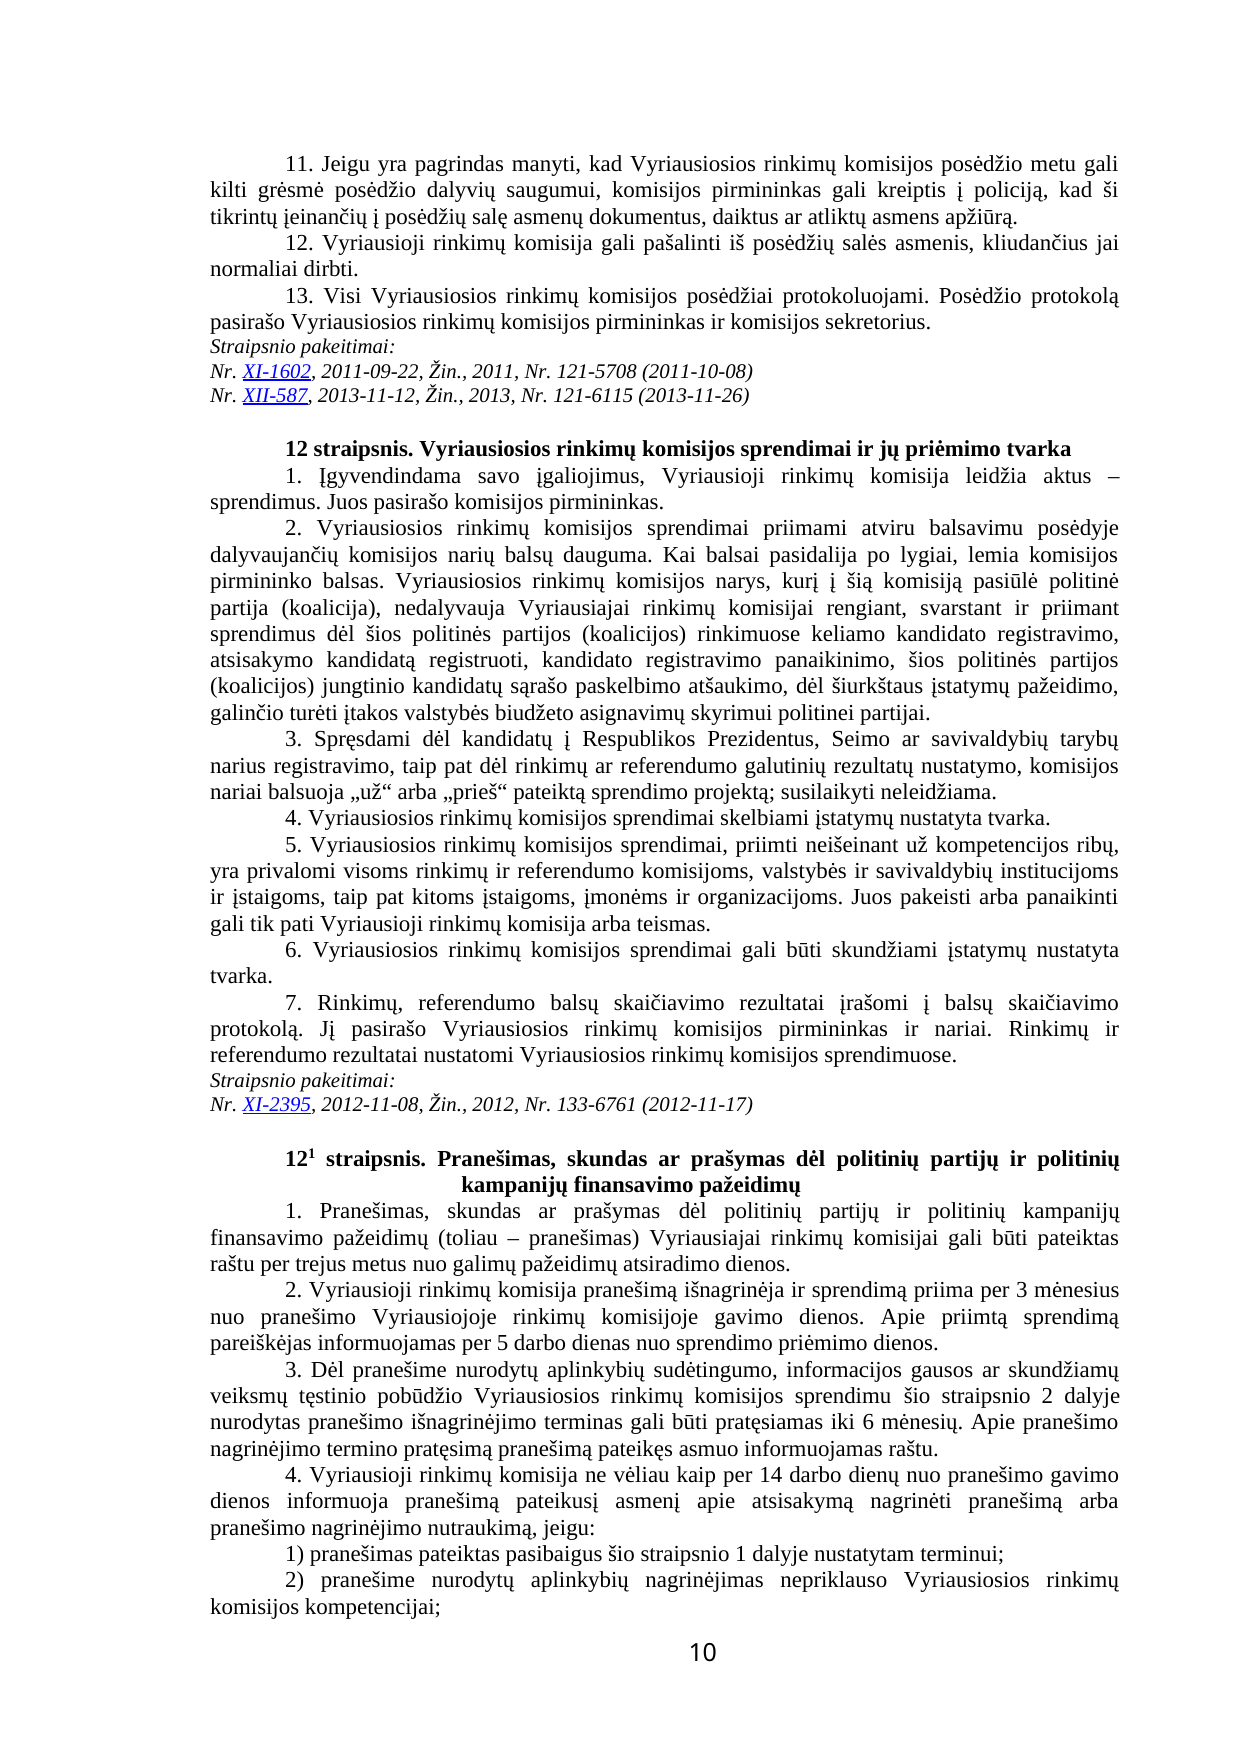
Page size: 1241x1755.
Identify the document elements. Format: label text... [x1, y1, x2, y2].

text 3. Dėl pranešime nurodytų aplinkybių sudėtingumo, informacijos gausos ar skundžiamų veiksmų tęstinio pobūdžio Vyriausiosios rinkimų komisijos sprendimu šio straipsnio 2 dalyje nurodytas pranešimo išnagrinėjimo terminas gali būti pratęsiamas iki 6 mėnesių. Apie pranešimo nagrinėjimo termino pratęsimą pranešimą pateikęs asmuo informuojamas raštu. [210, 1356, 1120, 1461]
text 121 straipsnis. Pranešimas, skundas ar prašymas dėl politinių partijų ir politinių kampanijų finansavimo pažeidimų [285, 1145, 1120, 1197]
text 11. Jeigu yra pagrindas manyti, kad Vyriausiosios rinkimų komisijos posėdžio metu gali kilti grėsmė posėdžio dalyvių saugumui, komisijos pirmininkas gali kreiptis į policiją, kad ši tikrintų įeinančių į posėdžių salę asmenų dokumentus, daiktus ar atliktų asmens apžiūrą. [210, 150, 1120, 229]
text 2. Vyriausiosios rinkimų komisijos sprendimai priimami atviru balsavimu posėdyje dalyvaujančių komisijos narių balsų dauguma. Kai balsai pasidalija po lygiai, lemia komisijos pirmininko balsas. Vyriausiosios rinkimų komisijos narys, kurį į šią komisiją pasiūlė politinė partija (koalicija), nedalyvauja Vyriausiajai rinkimų komisijai rengiant, svarstant ir priimant sprendimus dėl šios politinės partijos (koalicijos) rinkimuose keliamo kandidato registravimo, atsisakymo kandidatą registruoti, kandidato registravimo panaikinimo, šios politinės partijos (koalicijos) jungtinio kandidatų sąrašo paskelbimo atšaukimo, dėl šiurkštaus įstatymų pažeidimo, galinčio turėti įtakos valstybės biudžeto asignavimų skyrimui politinei partijai. [210, 514, 1120, 725]
text 3. Spręsdami dėl kandidatų į Respublikos Prezidentus, Seimo ar savivaldybių tarybų narius registravimo, taip pat dėl rinkimų ar referendumo galutinių rezultatų nustatymo, komisijos nariai balsuoja „už“ arba „prieš“ pateiktą sprendimo projektą; susilaikyti neleidžiama. [210, 725, 1120, 804]
text 1. Įgyvendindama savo įgaliojimus, Vyriausioji rinkimų komisija leidžia aktus – sprendimus. Juos pasirašo komisijos pirmininkas. [210, 462, 1120, 514]
text Nr. XI-1602, 2011-09-22, Žin., 2011, Nr. 121-5708 (2011-10-08) [210, 358, 1120, 383]
text 6. Vyriausiosios rinkimų komisijos sprendimai gali būti skundžiami įstatymų nustatyta tvarka. [210, 936, 1120, 989]
text Straipsnio pakeitimai: [210, 1068, 1120, 1092]
text 5. Vyriausiosios rinkimų komisijos sprendimai, priimti neišeinant už kompetencijos ribų, yra privalomi visoms rinkimų ir referendumo komisijoms, valstybės ir savivaldybių institucijoms ir įstaigoms, taip pat kitoms įstaigoms, įmonėms ir organizacijoms. Juos pakeisti arba panaikinti gali tik pati Vyriausioji rinkimų komisija arba teismas. [210, 831, 1120, 936]
text 4. Vyriausiosios rinkimų komisijos sprendimai skelbiami įstatymų nustatyta tvarka. [210, 804, 1120, 831]
text Straipsnio pakeitimai: [210, 334, 1120, 358]
text 2. Vyriausioji rinkimų komisija pranešimą išnagrinėja ir sprendimą priima per 3 mėnesius nuo pranešimo Vyriausiojoje rinkimų komisijoje gavimo dienos. Apie priimtą sprendimą pareiškėjas informuojamas per 5 darbo dienas nuo sprendimo priėmimo dienos. [210, 1277, 1120, 1356]
text Nr. XII-587, 2013-11-12, Žin., 2013, Nr. 121-6115 (2013-11-26) [210, 383, 1120, 407]
text 12 straipsnis. Vyriausiosios rinkimų komisijos sprendimai ir jų priėmimo tvarka [285, 435, 1120, 462]
text 7. Rinkimų, referendumo balsų skaičiavimo rezultatai įrašomi į balsų skaičiavimo protokolą. Jį pasirašo Vyriausiosios rinkimų komisijos pirmininkas ir nariai. Rinkimų ir referendumo rezultatai nustatomi Vyriausiosios rinkimų komisijos sprendimuose. [210, 989, 1120, 1068]
text 13. Visi Vyriausiosios rinkimų komisijos posėdžiai protokoluojami. Posėdžio protokolą pasirašo Vyriausiosios rinkimų komisijos pirmininkas ir komisijos sekretorius. [210, 282, 1120, 334]
text 12. Vyriausioji rinkimų komisija gali pašalinti iš posėdžių salės asmenis, kliudančius jai normaliai dirbti. [210, 229, 1120, 282]
text Nr. XI-2395, 2012-11-08, Žin., 2012, Nr. 133-6761 (2012-11-17) [210, 1092, 1120, 1116]
text 1. Pranešimas, skundas ar prašymas dėl politinių partijų ir politinių kampanijų finansavimo pažeidimų (toliau – pranešimas) Vyriausiajai rinkimų komisijai gali būti pateiktas raštu per trejus metus nuo galimų pažeidimų atsiradimo dienos. [210, 1197, 1120, 1277]
text 1) pranešimas pateiktas pasibaigus šio straipsnio 1 dalyje nustatytam terminui; [210, 1540, 1120, 1566]
text 4. Vyriausioji rinkimų komisija ne vėliau kaip per 14 darbo dienų nuo pranešimo gavimo dienos informuoja pranešimą pateikusį asmenį apie atsisakymą nagrinėti pranešimą arba pranešimo nagrinėjimo nutraukimą, jeigu: [210, 1461, 1120, 1540]
text 2) pranešime nurodytų aplinkybių nagrinėjimas nepriklauso Vyriausiosios rinkimų komisijos kompetencijai; [210, 1566, 1120, 1619]
